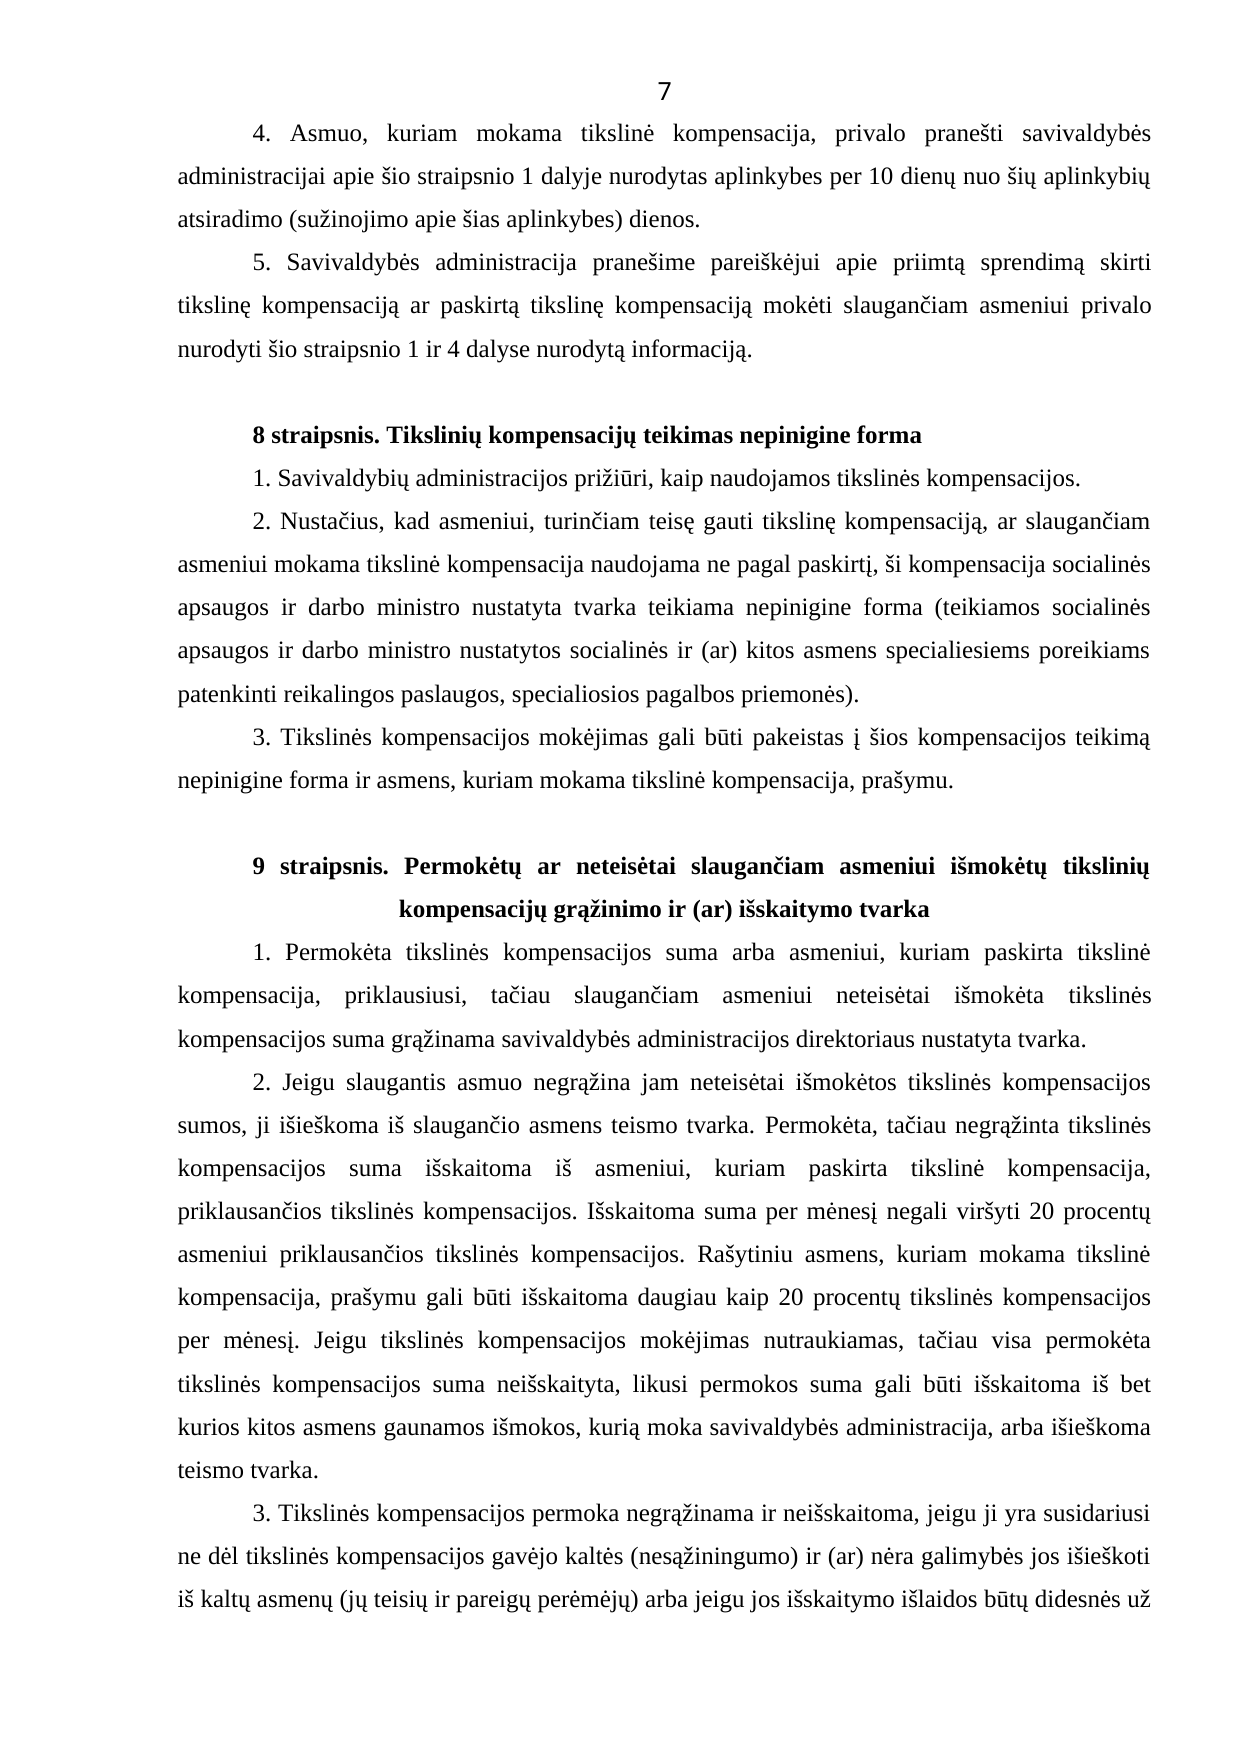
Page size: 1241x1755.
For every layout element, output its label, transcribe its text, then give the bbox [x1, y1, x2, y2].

text 5. Savivaldybės administracija pranešime pareiškėjui apie priimtą sprendimą skirti tikslinę kompensaciją ar paskirtą tikslinę kompensaciją mokėti slaugančiam asmeniui privalo nurodyti šio straipsnio 1 ir 4 dalyse nurodytą informaciją. [177, 247, 1152, 362]
text 3. Tikslinės kompensacijos mokėjimas gali būti pakeistas į šios kompensacijos teikimą nepinigine forma ir asmens, kuriam mokama tikslinė kompensacija, prašymu. [177, 722, 1152, 794]
text 3. Tikslinės kompensacijos permoka negrąžinama ir neišskaitoma, jeigu ji yra susidariusi ne dėl tikslinės kompensacijos gavėjo kaltės (nesąžiningumo) ir (ar) nėra galimybės jos išieškoti iš kaltų asmenų (jų teisių ir pareigų perėmėjų) arba jeigu jos išskaitymo išlaidos būtų didesnės už [177, 1498, 1152, 1613]
text 2. Nustačius, kad asmeniui, turinčiam teisę gauti tikslinę kompensaciją, ar slaugančiam asmeniui mokama tikslinė kompensacija naudojama ne pagal paskirtį, ši kompensacija socialinės apsaugos ir darbo ministro nustatyta tvarka teikiama nepinigine forma (teikiamos socialinės apsaugos ir darbo ministro nustatytos socialinės ir (ar) kitos asmens specialiesiems poreikiams patenkinti reikalingos paslaugos, specialiosios pagalbos priemonės). [177, 506, 1152, 707]
text 1. Savivaldybių administracijos prižiūri, kaip naudojamos tikslinės kompensacijos. [177, 463, 1152, 492]
text 1. Permokėta tikslinės kompensacijos suma arba asmeniui, kuriam paskirta tikslinė kompensacija, priklausiusi, tačiau slaugančiam asmeniui neteisėtai išmokėta tikslinės kompensacijos suma grąžinama savivaldybės administracijos direktoriaus nustatyta tvarka. [177, 937, 1152, 1052]
text 2. Jeigu slaugantis asmuo negrąžina jam neteisėtai išmokėtos tikslinės kompensacijos sumos, ji išieškoma iš slaugančio asmens teismo tvarka. Permokėta, tačiau negrąžinta tikslinės kompensacijos suma išskaitoma iš asmeniui, kuriam paskirta tikslinė kompensacija, priklausančios tikslinės kompensacijos. Išskaitoma suma per mėnesį negali viršyti 20 procentų asmeniui priklausančios tikslinės kompensacijos. Rašytiniu asmens, kuriam mokama tikslinė kompensacija, prašymu gali būti išskaitoma daugiau kaip 20 procentų tikslinės kompensacijos per mėnesį. Jeigu tikslinės kompensacijos mokėjimas nutraukiamas, tačiau visa permokėta tikslinės kompensacijos suma neišskaityta, likusi permokos suma gali būti išskaitoma iš bet kurios kitos asmens gaunamos išmokos, kurią moka savivaldybės administracija, arba išieškoma teismo tvarka. [177, 1067, 1152, 1484]
text 8 straipsnis. Tikslinių kompensacijų teikimas nepinigine forma [177, 420, 1152, 449]
text 4. Asmuo, kuriam mokama tikslinė kompensacija, privalo pranešti savivaldybės administracijai apie šio straipsnio 1 dalyje nurodytas aplinkybes per 10 dienų nuo šių aplinkybių atsiradimo (sužinojimo apie šias aplinkybes) dienos. [177, 118, 1152, 233]
text 9 straipsnis. Permokėtų ar neteisėtai slaugančiam asmeniui išmokėtų tikslinių kompensacijų grąžinimo ir (ar) išskaitymo tvarka [252, 851, 1152, 923]
